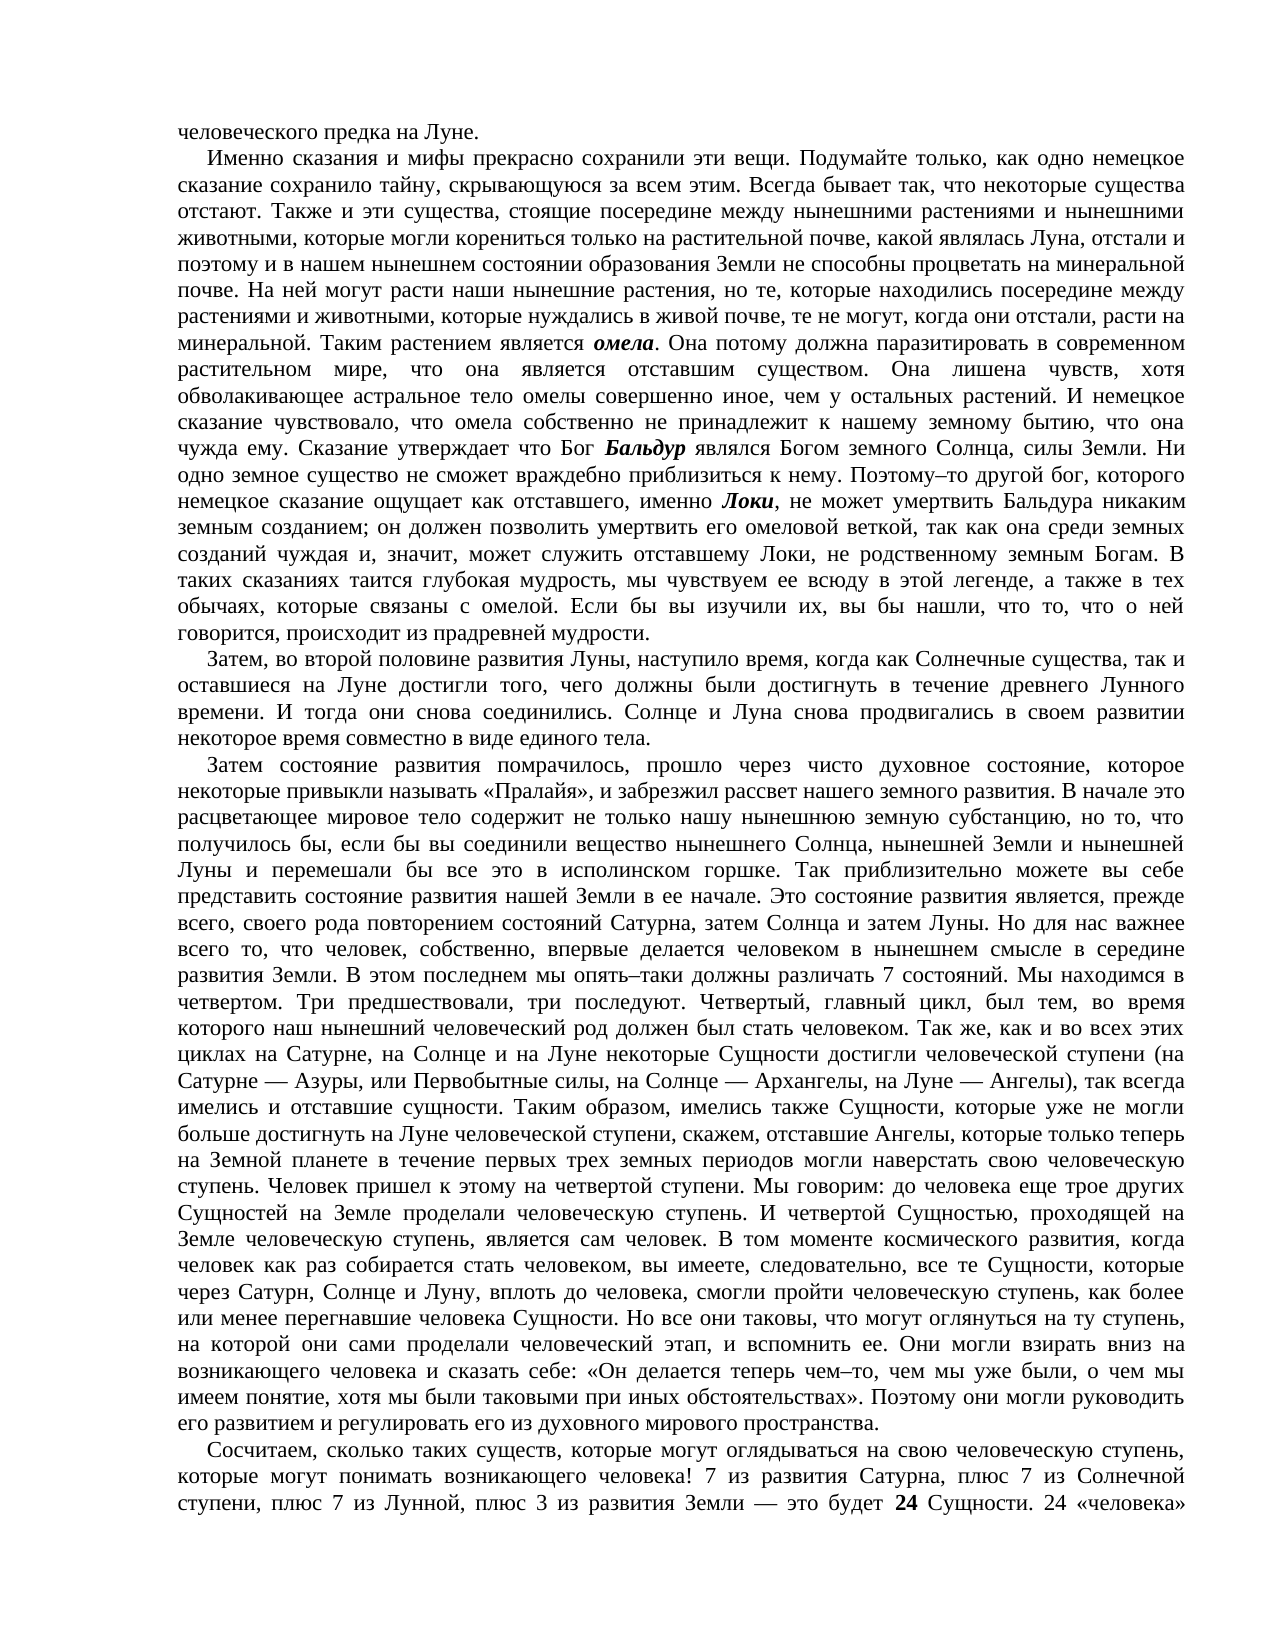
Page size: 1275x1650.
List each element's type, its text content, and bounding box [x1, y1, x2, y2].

text Сосчитаем, сколько таких существ, которые могут оглядываться на свою человеческую ступень, которые могут понимать возникающего человека! 7 из развития Сатурна, плюс 7 из Солнечной ступени, плюс 7 из Лунной, плюс 3 из развития Земли — это будет 24 Сущности. 24 «человека» [177, 1436, 1186, 1515]
text человеческого предка на Луне. [177, 118, 1186, 144]
text Затем состояние развития помрачилось, прошло через чисто духовное состояние, которое некоторые привыкли называть «Пралайя», и забрезжил рассвет нашего земного развития. В начале это расцветающее мировое тело содержит не только нашу нынешнюю земную субстанцию, но то, что получилось бы, если бы вы соединили вещество нынешнего Солнца, нынешней Земли и нынешней Луны и перемешали бы все это в исполинском горшке. Так приблизительно можете вы себе представить состояние развития нашей Земли в ее начале. Это состояние развития является, прежде всего, своего рода повторением состояний Сатурна, затем Солнца и затем Луны. Но для нас важнее всего то, что человек, собственно, впервые делается человеком в нынешнем смысле в середине развития Земли. В этом последнем мы опять–таки должны различать 7 состояний. Мы находимся в четвертом. Три предшествовали, три последуют. Четвертый, главный цикл, был тем, во время которого наш нынешний человеческий род должен был стать человеком. Так же, как и во всех этих циклах на Сатурне, на Солнце и на Луне некоторые Сущности достигли человеческой ступени (на Сатурне — Азуры, или Первобытные силы, на Солнце — Архангелы, на Луне — Ангелы), так всегда имелись и отставшие сущности. Таким образом, имелись также Сущности, которые уже не могли больше достигнуть на Луне человеческой ступени, скажем, отставшие Ангелы, которые только теперь на Земной планете в течение первых трех земных периодов могли наверстать свою человеческую ступень. Человек пришел к этому на четвертой ступени. Мы говорим: до человека еще трое других Сущностей на Земле проделали человеческую ступень. И четвертой Сущностью, проходящей на Земле человеческую ступень, является сам человек. В том моменте космического развития, когда человек как раз собирается стать человеком, вы имеете, следовательно, все те Сущности, которые через Сатурн, Солнце и Луну, вплоть до человека, смогли пройти человеческую ступень, как более или менее перегнавшие человека Сущности. Но все они таковы, что могут оглянуться на ту ступень, на которой они сами проделали человеческий этап, и вспомнить ее. Они могли взирать вниз на возникающего человека и сказать себе: «Он делается теперь чем–то, чем мы уже были, о чем мы имеем понятие, хотя мы были таковыми при иных обстоятельствах». Поэтому они могли руководить его развитием и регулировать его из духовного мирового пространства. [177, 751, 1186, 1436]
text Затем, во второй половине развития Луны, наступило время, когда как Солнечные существа, так и оставшиеся на Луне достигли того, чего должны были достигнуть в течение древнего Лунного времени. И тогда они снова соединились. Солнце и Луна снова продвигались в своем развитии некоторое время совместно в виде единого тела. [177, 645, 1186, 751]
text Именно сказания и мифы прекрасно сохранили эти вещи. Подумайте только, как одно немецкое сказание сохранило тайну, скрывающуюся за всем этим. Всегда бывает так, что некоторые существа отстают. Также и эти существа, стоящие посередине между нынешними растениями и нынешними животными, которые могли корениться только на растительной почве, какой являлась Луна, отстали и поэтому и в нашем нынешнем состоянии образования Земли не способны процветать на минеральной почве. На ней могут расти наши нынешние растения, но те, которые находились посередине между растениями и животными, которые нуждались в живой почве, те не могут, когда они отстали, расти на минеральной. Таким растением является омела. Она потому должна паразитировать в современном растительном мире, что она является отставшим существом. Она лишена чувств, хотя обволакивающее астральное тело омелы совершенно иное, чем у остальных растений. И немецкое сказание чувствовало, что омела собственно не принадлежит к нашему земному бытию, что она чужда ему. Сказание утверждает что Бог Бальдур являлся Богом земного Солнца, силы Земли. Ни одно земное существо не сможет враждебно приблизиться к нему. Поэтому–то другой бог, которого немецкое сказание ощущает как отставшего, именно Локи, не может умертвить Бальдура никаким земным созданием; он должен позволить умертвить его омеловой веткой, так как она среди земных созданий чуждая и, значит, может служить отставшему Локи, не родственному земным Богам. В таких сказаниях таится глубокая мудрость, мы чувствуем ее всюду в этой легенде, а также в тех обычаях, которые связаны с омелой. Если бы вы изучили их, вы бы нашли, что то, что о ней говорится, происходит из прадревней мудрости. [177, 144, 1186, 645]
